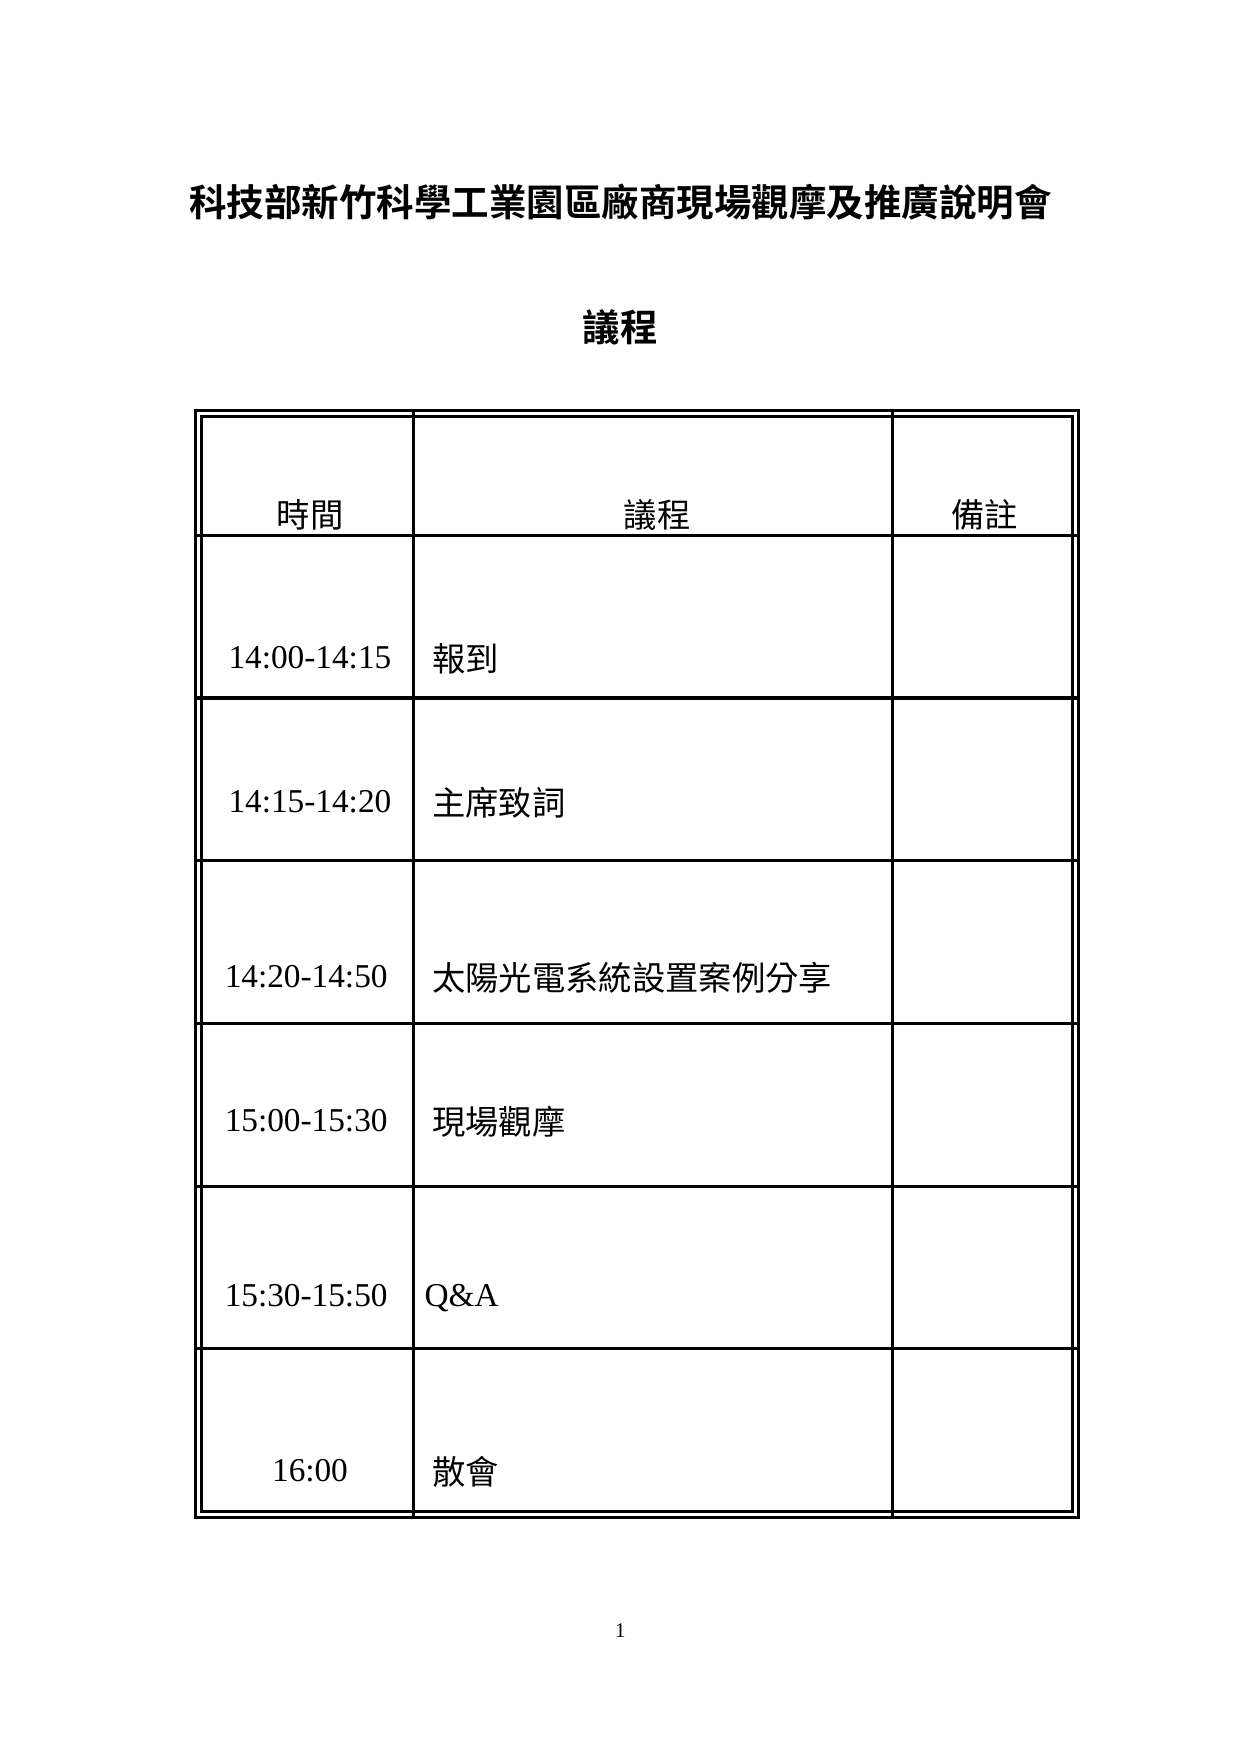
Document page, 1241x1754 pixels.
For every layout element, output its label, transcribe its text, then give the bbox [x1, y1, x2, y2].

table_cell [894, 1188, 1071, 1347]
table_cell 14:00-14:15 [203, 537, 412, 696]
table_cell 15:30-15:50 [203, 1188, 412, 1347]
table_cell [894, 1025, 1071, 1184]
table_cell Q&A [415, 1188, 891, 1347]
table_cell 太陽光電系統設置案例分享 [415, 862, 891, 1022]
table_header 時間 [199, 412, 412, 534]
table_cell 15:00-15:30 [203, 1025, 412, 1184]
table_cell [894, 700, 1071, 859]
table_cell [894, 862, 1071, 1022]
text 議程 [187, 284, 1053, 346]
table_header 議程 [415, 418, 891, 534]
table_cell 現場觀摩 [415, 1025, 891, 1184]
table_cell 散會 [415, 1350, 891, 1510]
table_cell [894, 537, 1071, 696]
table_cell 14:15-14:20 [203, 700, 412, 859]
table_header 備註 [894, 412, 1075, 534]
text 科技部新竹科學工業園區廠商現場觀摩及推廣說明會 [187, 159, 1053, 221]
table_cell 報到 [415, 537, 891, 696]
table_cell 16:00 [203, 1350, 412, 1510]
table_cell [894, 1350, 1071, 1510]
table_cell 主席致詞 [415, 700, 891, 859]
table_cell 14:20-14:50 [203, 862, 412, 1022]
